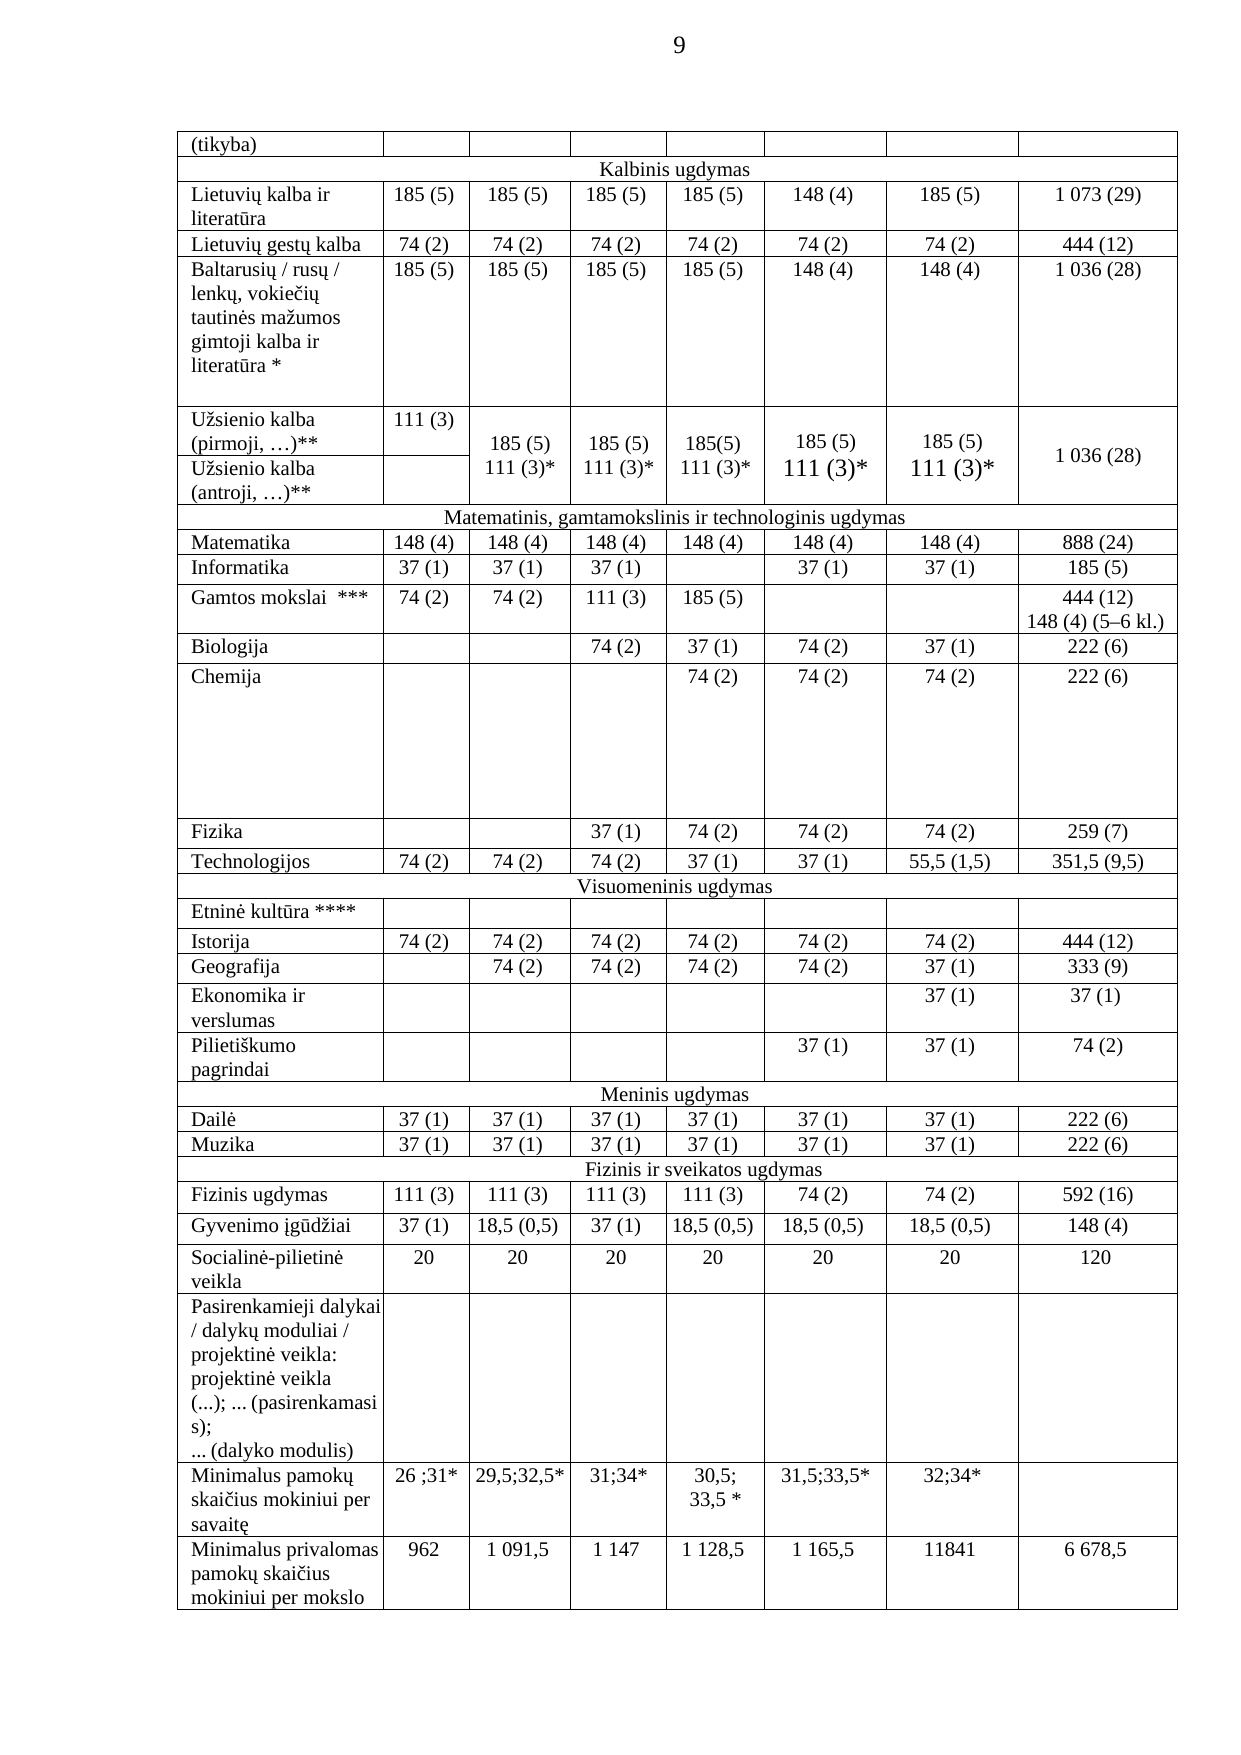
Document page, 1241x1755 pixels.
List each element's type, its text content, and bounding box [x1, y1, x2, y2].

table_cell 1 036 (28) [1019, 257, 1177, 406]
table_cell 74 (2) [887, 231, 1018, 256]
table_cell [1019, 899, 1177, 927]
table_cell [470, 984, 570, 1032]
table_cell [384, 1294, 469, 1462]
table_cell 20 [571, 1245, 666, 1293]
table_cell Chemija [178, 664, 383, 818]
table_cell 111 (3) [384, 1182, 469, 1212]
table_cell 74 (2) [667, 929, 764, 953]
table_cell [1019, 1294, 1177, 1462]
table_cell [384, 899, 469, 927]
table_cell 55,5 (1,5) [887, 849, 1018, 873]
table_cell 351,5 (9,5) [1019, 849, 1177, 873]
table_cell Fizinis ir sveikatos ugdymas [178, 1157, 1177, 1181]
table_cell 111 (3) [667, 1182, 764, 1212]
table_cell 74 (2) [571, 929, 666, 953]
table_cell 148 (4) [765, 182, 886, 230]
table_cell [887, 1294, 1018, 1462]
table_cell 222 (6) [1019, 634, 1177, 663]
table_cell 74 (2) [887, 664, 1018, 818]
table_cell 74 (2) [887, 929, 1018, 953]
table_cell 37 (1) [765, 849, 886, 873]
table_cell 74 (2) [384, 585, 469, 633]
table_cell 74 (2) [571, 954, 666, 982]
table_cell 148 (4) [667, 530, 764, 554]
table_cell 37 (1) [571, 1107, 666, 1131]
table_cell (tikyba) [178, 132, 383, 156]
table_cell [470, 1294, 570, 1462]
table_cell 444 (12) [1019, 929, 1177, 953]
table_cell Biologija [178, 634, 383, 663]
table_cell Užsienio kalba (pirmoji, …)** [178, 407, 383, 455]
table_cell 185(5) 111 (3)* [667, 407, 764, 504]
table_cell Informatika [178, 555, 383, 584]
table_cell 37 (1) [384, 1107, 469, 1131]
table_cell 74 (2) [384, 929, 469, 953]
table_cell 1 128,5 [667, 1537, 764, 1609]
table_cell Meninis ugdymas [178, 1082, 1177, 1106]
table_cell 592 (16) [1019, 1182, 1177, 1212]
table_cell 111 (3) [384, 407, 469, 455]
table_cell Minimalus privalomas pamokų skaičius mokiniui per mokslo [178, 1537, 383, 1609]
table_cell 37 (1) [384, 1132, 469, 1156]
table_cell [384, 954, 469, 982]
table_cell 37 (1) [887, 954, 1018, 982]
table_cell 111 (3) [571, 1182, 666, 1212]
table_cell 185 (5) [470, 257, 570, 406]
table_cell Fizinis ugdymas [178, 1182, 383, 1212]
table_cell [384, 456, 469, 504]
table_cell 74 (2) [667, 954, 764, 982]
table_cell [470, 1033, 570, 1081]
table_cell 1 165,5 [765, 1537, 886, 1609]
table_cell 31,5;33,5* [765, 1463, 886, 1536]
table_cell [765, 984, 886, 1032]
table_cell 29,5;32,5* [470, 1463, 570, 1536]
table_cell [470, 819, 570, 847]
table_cell 1 073 (29) [1019, 182, 1177, 230]
table_cell 37 (1) [667, 1107, 764, 1131]
table_cell 962 [384, 1537, 469, 1609]
table_cell Lietuvių kalba ir literatūra [178, 182, 383, 230]
table_cell Istorija [178, 929, 383, 953]
table_cell 37 (1) [571, 1214, 666, 1244]
table_cell [667, 1033, 764, 1081]
table_cell [571, 132, 666, 156]
table_cell 185 (5) 111 (3)* [470, 407, 570, 504]
table_cell Lietuvių gestų kalba [178, 231, 383, 256]
table_cell [384, 132, 469, 156]
table_cell [887, 585, 1018, 633]
table_cell 1 147 [571, 1537, 666, 1609]
table_cell Dailė [178, 1107, 383, 1131]
table_cell Etninė kultūra **** [178, 899, 383, 927]
table_cell 444 (12) [1019, 231, 1177, 256]
table_cell 185 (5) [384, 257, 469, 406]
table_cell Socialinė-pilietinė veikla [178, 1245, 383, 1293]
table_cell 26 ;31* [384, 1463, 469, 1536]
table_cell 37 (1) [765, 555, 886, 584]
table_cell [571, 899, 666, 927]
table_cell 37 (1) [887, 1033, 1018, 1081]
table_cell 120 [1019, 1245, 1177, 1293]
table_cell 18,5 (0,5) [765, 1214, 886, 1244]
table_cell 148 (4) [384, 530, 469, 554]
table_cell 74 (2) [571, 231, 666, 256]
table_cell 20 [765, 1245, 886, 1293]
table_cell 37 (1) [470, 555, 570, 584]
table_cell Muzika [178, 1132, 383, 1156]
table_cell 74 (2) [470, 585, 570, 633]
table_cell Matematinis, gamtamokslinis ir technologinis ugdymas [178, 505, 1177, 529]
table_cell [887, 132, 1018, 156]
table_cell Gamtos mokslai *** [178, 585, 383, 633]
table_cell 74 (2) [667, 819, 764, 847]
table_cell 148 (4) [1019, 1214, 1177, 1244]
table_cell 222 (6) [1019, 1132, 1177, 1156]
table_cell [887, 899, 1018, 927]
table_cell 185 (5) [887, 182, 1018, 230]
table_cell 37 (1) [470, 1107, 570, 1131]
table_cell 222 (6) [1019, 664, 1177, 818]
table_cell 20 [384, 1245, 469, 1293]
table_cell [384, 984, 469, 1032]
table_cell [571, 1033, 666, 1081]
table_cell [1019, 1463, 1177, 1536]
table_cell 37 (1) [765, 1107, 886, 1131]
table_cell 74 (2) [765, 929, 886, 953]
table_cell Minimalus pamokų skaičius mokiniui per savaitę [178, 1463, 383, 1536]
table_cell 37 (1) [887, 1132, 1018, 1156]
table_cell 37 (1) [667, 849, 764, 873]
table_cell Visuomeninis ugdymas [178, 874, 1177, 898]
table_cell [384, 1033, 469, 1081]
table_cell 148 (4) [887, 257, 1018, 406]
table_cell 18,5 (0,5) [667, 1214, 764, 1244]
table_cell [765, 132, 886, 156]
table_cell 32;34* [887, 1463, 1018, 1536]
table_cell 185 (5) 111 (3)* [765, 407, 886, 504]
table_cell 37 (1) [667, 634, 764, 663]
table_cell 74 (2) [765, 819, 886, 847]
table_cell 74 (2) [667, 664, 764, 818]
table_cell 74 (2) [765, 634, 886, 663]
table_cell 37 (1) [384, 555, 469, 584]
table_cell 111 (3) [571, 585, 666, 633]
table_cell 111 (3) [470, 1182, 570, 1212]
table_cell Pasirenkamieji dalykai / dalykų moduliai / projektinė veikla: projektinė veikla (...); ... (pasirenkamasis); ... (dalyko modulis) [178, 1294, 383, 1462]
table_cell 185 (5) [470, 182, 570, 230]
table_cell [571, 664, 666, 818]
table_cell 74 (2) [667, 231, 764, 256]
table_cell 37 (1) [887, 555, 1018, 584]
table_cell 37 (1) [765, 1033, 886, 1081]
table_cell 74 (2) [765, 1182, 886, 1212]
table_cell 11841 [887, 1537, 1018, 1609]
table_cell [667, 899, 764, 927]
table_cell 74 (2) [571, 849, 666, 873]
table_cell 74 (2) [1019, 1033, 1177, 1081]
table_cell Pilietiškumo pagrindai [178, 1033, 383, 1081]
table_cell [667, 132, 764, 156]
table_cell [470, 634, 570, 663]
table_cell 37 (1) [571, 1132, 666, 1156]
table_cell [470, 899, 570, 927]
table_cell Kalbinis ugdymas [178, 157, 1177, 181]
table_cell 148 (4) [887, 530, 1018, 554]
table_cell 31;34* [571, 1463, 666, 1536]
table_cell Gyvenimo įgūdžiai [178, 1214, 383, 1244]
table_cell 185 (5) [571, 182, 666, 230]
table_cell 148 (4) [571, 530, 666, 554]
table_cell 74 (2) [470, 929, 570, 953]
table_cell 444 (12) 148 (4) (5–6 kl.) [1019, 585, 1177, 633]
table_cell Ekonomika ir verslumas [178, 984, 383, 1032]
table_cell 37 (1) [887, 984, 1018, 1032]
table_cell [571, 984, 666, 1032]
table_cell 37 (1) [571, 819, 666, 847]
table_cell [384, 664, 469, 818]
table_cell 185 (5) [1019, 555, 1177, 584]
table_cell 148 (4) [765, 257, 886, 406]
table_cell 259 (7) [1019, 819, 1177, 847]
table_cell Technologijos [178, 849, 383, 873]
table_cell 18,5 (0,5) [470, 1214, 570, 1244]
table_cell 30,5; 33,5 * [667, 1463, 764, 1536]
table_cell 74 (2) [571, 634, 666, 663]
table_cell 185 (5) [384, 182, 469, 230]
table_cell 74 (2) [765, 954, 886, 982]
table_cell 888 (24) [1019, 530, 1177, 554]
table_cell Užsienio kalba (antroji, …)** [178, 456, 383, 504]
table_cell 18,5 (0,5) [887, 1214, 1018, 1244]
table_cell [384, 634, 469, 663]
table_cell [667, 555, 764, 584]
table_cell 74 (2) [887, 1182, 1018, 1212]
table_cell 20 [887, 1245, 1018, 1293]
table_cell Matematika [178, 530, 383, 554]
table_cell 74 (2) [765, 231, 886, 256]
table_cell [384, 819, 469, 847]
table_cell Baltarusių / rusų / lenkų, vokiečių tautinės mažumos gimtoji kalba ir literatūra * [178, 257, 383, 406]
table_cell 74 (2) [470, 849, 570, 873]
table_cell 37 (1) [887, 634, 1018, 663]
table_cell 37 (1) [384, 1214, 469, 1244]
table_cell 185 (5) [667, 585, 764, 633]
table_cell 148 (4) [765, 530, 886, 554]
table_cell 20 [667, 1245, 764, 1293]
table_cell 185 (5) 111 (3)* [571, 407, 666, 504]
table_cell 333 (9) [1019, 954, 1177, 982]
table_cell 74 (2) [384, 849, 469, 873]
table_cell 185 (5) [571, 257, 666, 406]
table_cell 185 (5) [667, 182, 764, 230]
table_cell 1 036 (28) [1019, 407, 1177, 504]
table_cell 74 (2) [765, 664, 886, 818]
table_cell 185 (5) [667, 257, 764, 406]
table_cell [470, 664, 570, 818]
table_cell [667, 1294, 764, 1462]
table_cell [1019, 132, 1177, 156]
table_cell 37 (1) [1019, 984, 1177, 1032]
table_cell Geografija [178, 954, 383, 982]
table_cell 37 (1) [887, 1107, 1018, 1131]
table_cell [765, 1294, 886, 1462]
table_cell [470, 132, 570, 156]
table_cell 20 [470, 1245, 570, 1293]
table_cell 37 (1) [765, 1132, 886, 1156]
table_cell [667, 984, 764, 1032]
table_cell 74 (2) [887, 819, 1018, 847]
table_cell 6 678,5 [1019, 1537, 1177, 1609]
table_cell 37 (1) [470, 1132, 570, 1156]
table_cell 74 (2) [384, 231, 469, 256]
table_cell [765, 899, 886, 927]
table_cell 74 (2) [470, 231, 570, 256]
table_cell 74 (2) [470, 954, 570, 982]
table_cell [571, 1294, 666, 1462]
table_cell 1 091,5 [470, 1537, 570, 1609]
table_cell 37 (1) [571, 555, 666, 584]
table_cell 185 (5) 111 (3)* [887, 407, 1018, 504]
table_cell Fizika [178, 819, 383, 847]
table_cell [765, 585, 886, 633]
table_cell 222 (6) [1019, 1107, 1177, 1131]
table_cell 37 (1) [667, 1132, 764, 1156]
table_cell 148 (4) [470, 530, 570, 554]
